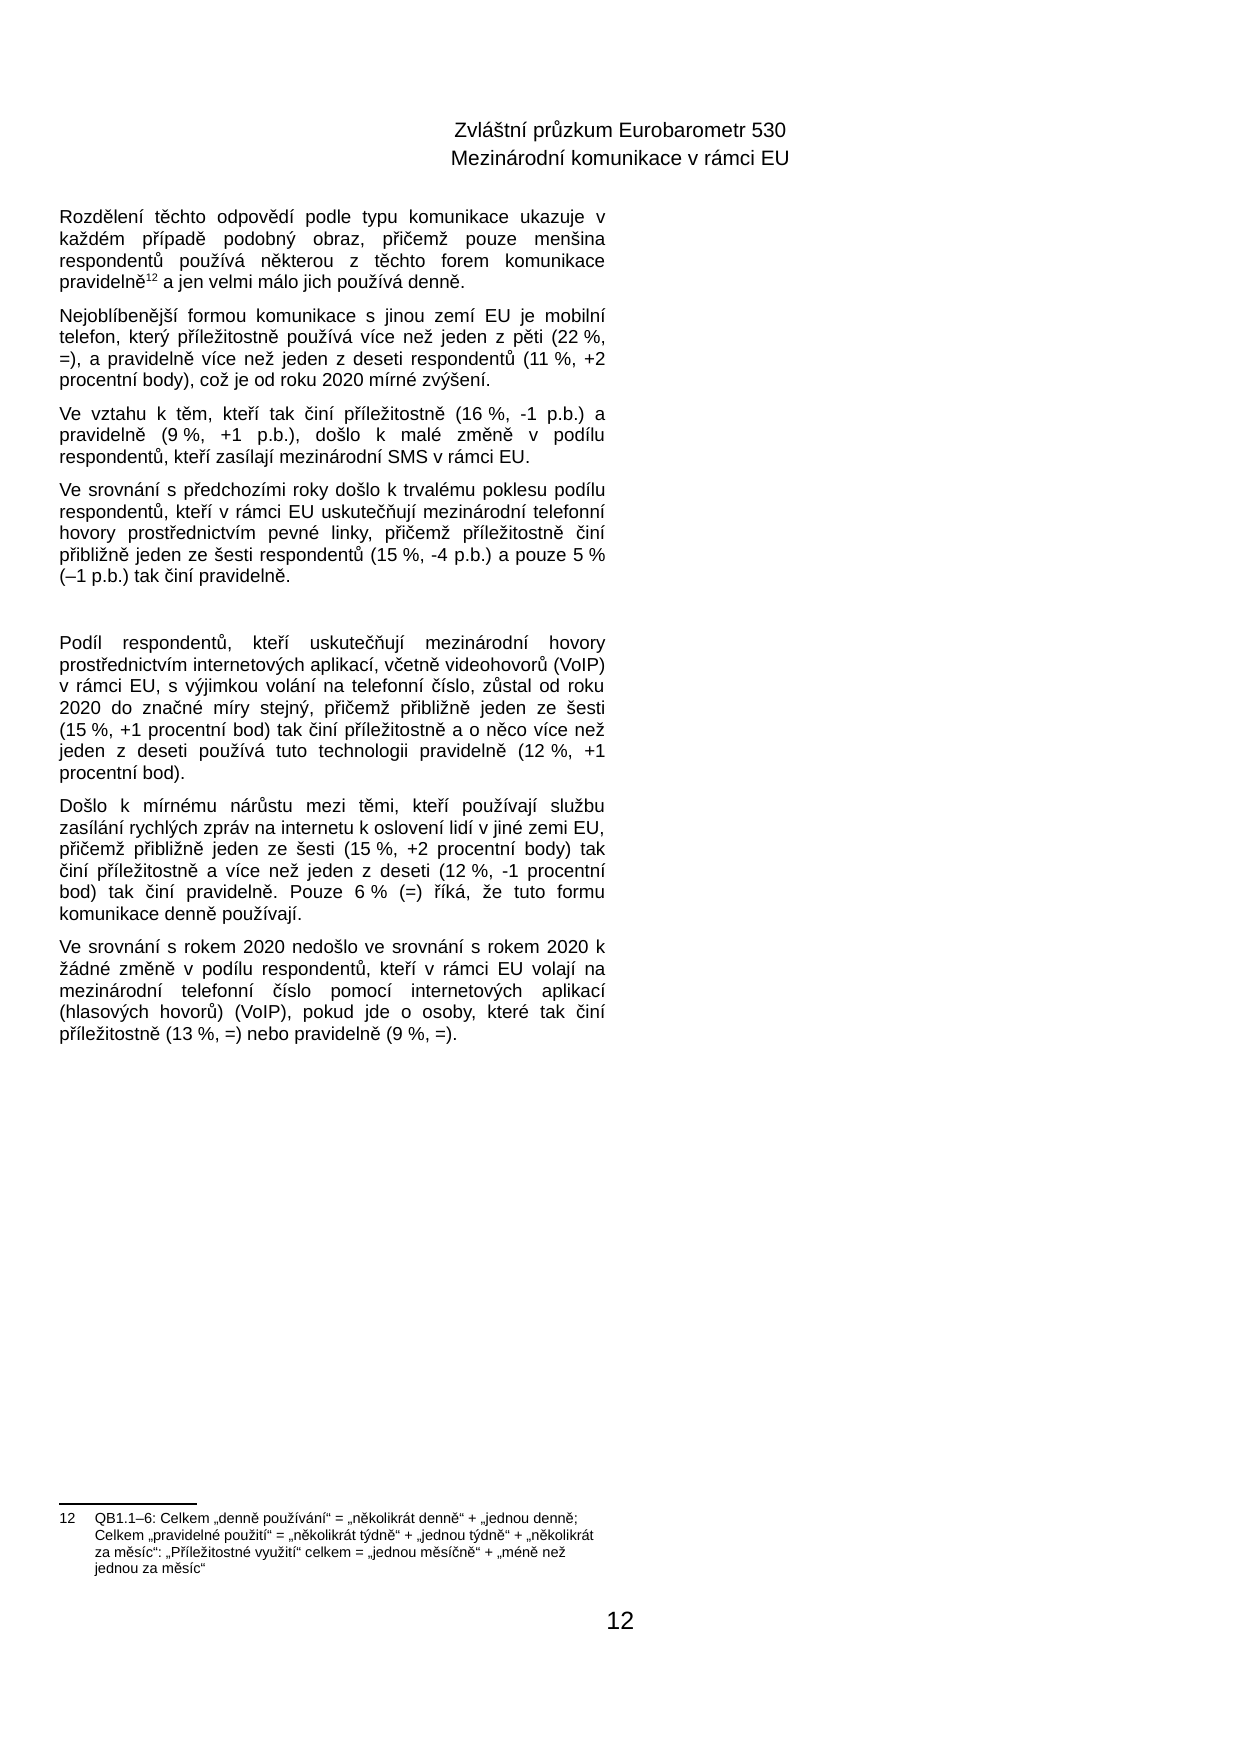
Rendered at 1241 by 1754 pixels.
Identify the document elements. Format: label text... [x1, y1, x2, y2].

text Podíl respondentů, kteří uskutečňují mezinárodní hovory prostřednictvím internetových aplikací, včetně videohovorů (VoIP) v rámci EU, s výjimkou volání na telefonní číslo, zůstal od roku 2020 do značné míry stejný, přičemž přibližně jeden ze šesti (15 %, +1 procentní bod) tak činí příležitostně a o něco více než jeden z deseti používá tuto technologii pravidelně (12 %, +1 procentní bod). [59, 632, 605, 783]
text Rozdělení těchto odpovědí podle typu komunikace ukazuje v každém případě podobný obraz, přičemž pouze menšina respondentů používá některou z těchto forem komunikace pravidelně a jen velmi málo jich používá denně. [59, 206, 605, 292]
text Ve vztahu k těm, kteří tak činí příležitostně (16 %, -1 p.b.) a pravidelně (9 %, +1 p.b.), došlo k malé změně v podílu respondentů, kteří zasílají mezinárodní SMS v rámci EU. [59, 402, 605, 467]
text QB1.1–6: Celkem „denně používání“ = „několikrát denně“ + „jednou denně; Celkem „pravidelné použití“ = „několikrát týdně“ + „jednou týdně“ + „několikrát za měsíc“: „Příležitostné využití“ celkem = „jednou měsíčně“ + „méně než jednou za měsíc“ [59, 1510, 605, 1577]
text Nejoblíbenější formou komunikace s jinou zemí EU je mobilní telefon, který příležitostně používá více než jeden z pěti (22 %, =), a pravidelně více než jeden z deseti respondentů (11 %, +2 procentní body), což je od roku 2020 mírné zvýšení. [59, 304, 605, 391]
text Ve srovnání s předchozími roky došlo k trvalému poklesu podílu respondentů, kteří v rámci EU uskutečňují mezinárodní telefonní hovory prostřednictvím pevné linky, přičemž příležitostně činí přibližně jeden ze šesti respondentů (15 %, -4 p.b.) a pouze 5 % (–1 p.b.) tak činí pravidelně. [59, 479, 605, 587]
text Došlo k mírnému nárůstu mezi těmi, kteří používají službu zasílání rychlých zpráv na internetu k oslovení lidí v jiné zemi EU, přičemž přibližně jeden ze šesti (15 %, +2 procentní body) tak činí příležitostně a více než jeden z deseti (12 %, -1 procentní bod) tak činí pravidelně. Pouze 6 % (=) říká, že tuto formu komunikace denně používají. [59, 795, 605, 924]
text Ve srovnání s rokem 2020 nedošlo ve srovnání s rokem 2020 k žádné změně v podílu respondentů, kteří v rámci EU volají na mezinárodní telefonní číslo pomocí internetových aplikací (hlasových hovorů) (VoIP), pokud jde o osoby, které tak činí příležitostně (13 %, =) nebo pravidelně (9 %, =). [59, 936, 605, 1044]
